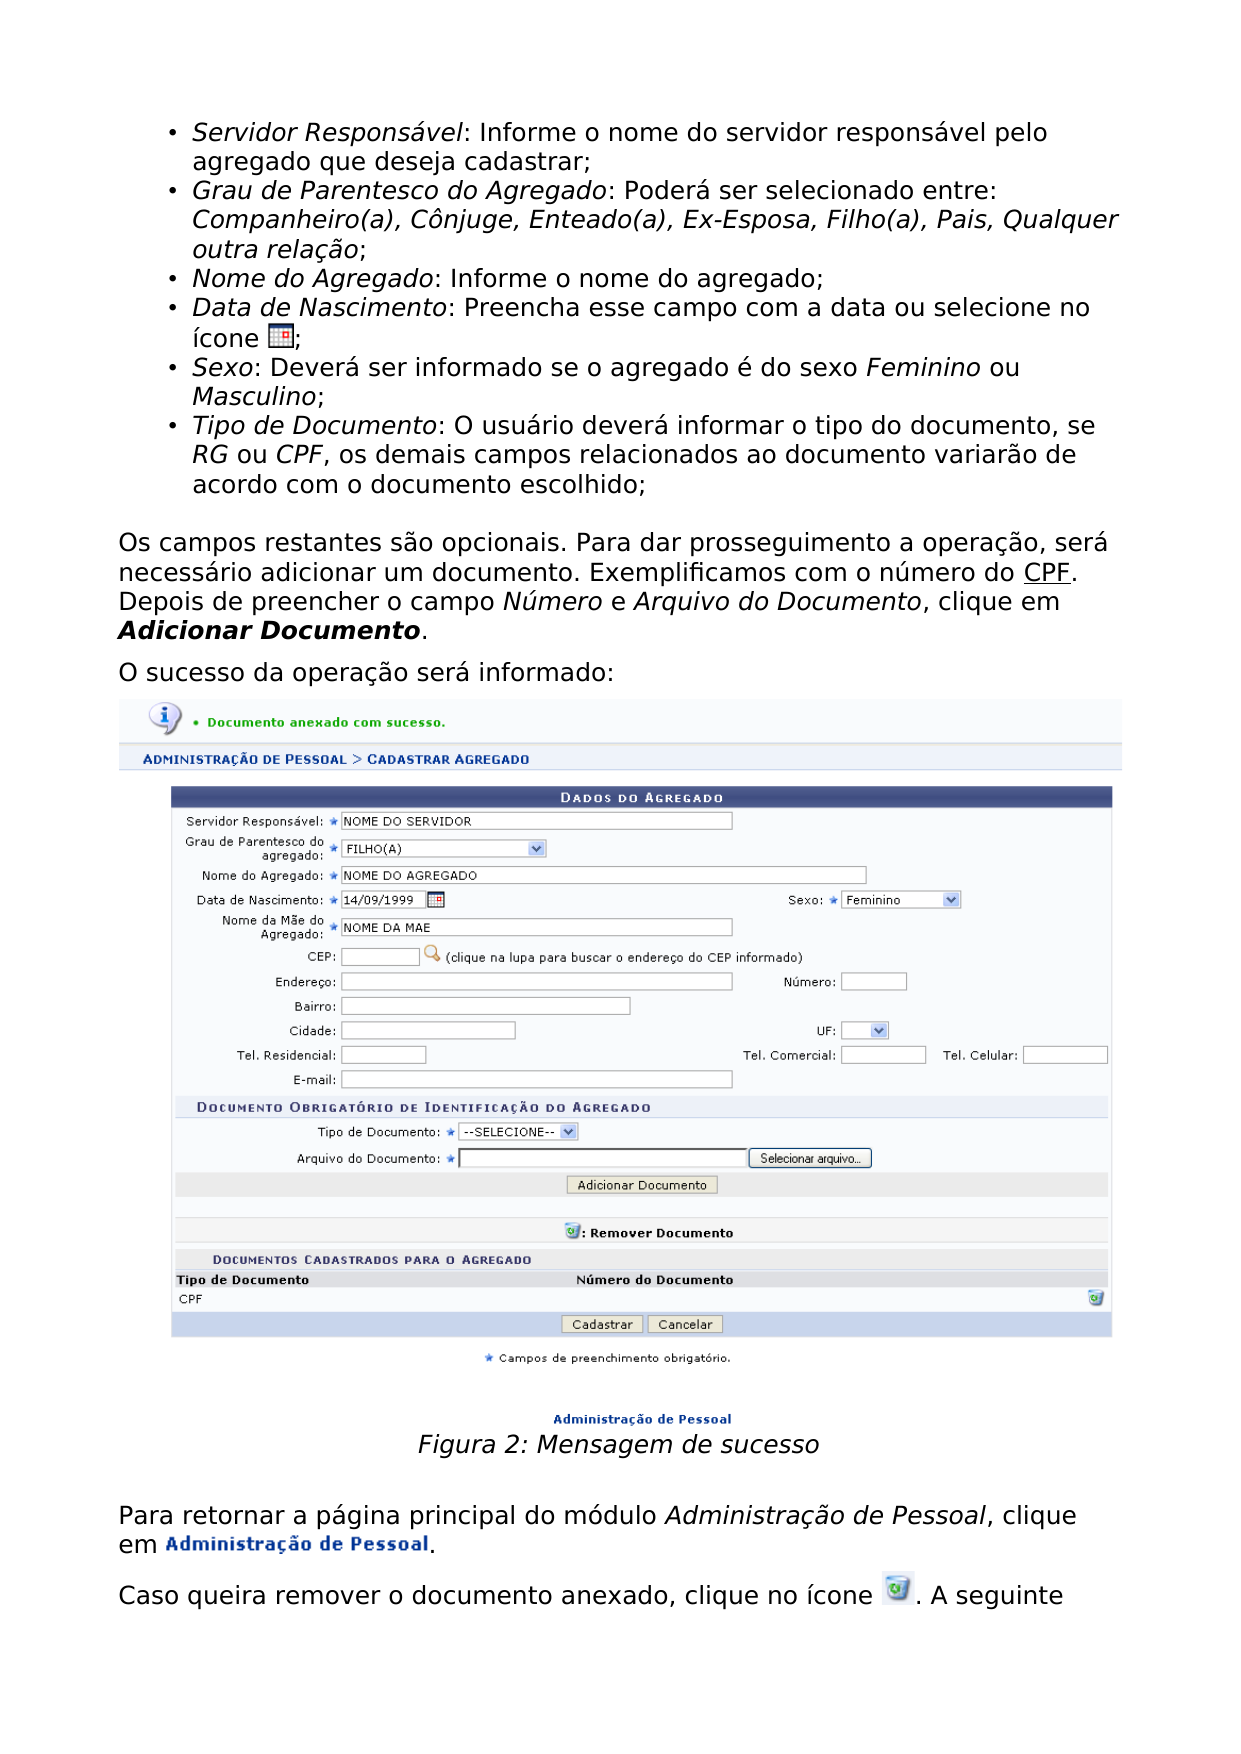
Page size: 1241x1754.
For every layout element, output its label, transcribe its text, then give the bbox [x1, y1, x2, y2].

list Sexo: Deverá ser informado se o agregado é do sexo Feminino ou Masculino; [177, 353, 1122, 412]
picture [267, 322, 294, 348]
list Nome do Agregado: Informe o nome do agregado; [177, 264, 1122, 293]
list Servidor Responsável: Informe o nome do servidor responsável pelo agregado que deseja cadastrar; [177, 118, 1122, 176]
text O sucesso da operação será informado: [118, 658, 1122, 687]
list Grau de Parentesco do Agregado: Poderá ser selecionado entre: Companheiro(a), Cônjuge, Enteado(a), Ex-Esposa, Filho(a), Pais, Qualquer outra relação; [177, 176, 1122, 264]
picture [118, 699, 1123, 1431]
text Caso queira remover o documento anexado, clique no ícone . A seguinte [118, 1572, 1122, 1611]
text Para retornar a página principal do módulo Administração de Pessoal, clique em . [118, 1501, 1122, 1559]
text Os campos restantes são opcionais. Para dar prosseguimento a operação, será necessário adicionar um documento. Exemplificamos com o número do CPF. Depois de preencher o campo Número e Arquivo do Documento, clique em Adicionar Documento. [118, 528, 1122, 645]
text Figura 2: Mensagem de sucesso [118, 1431, 1122, 1459]
list Tipo de Documento: O usuário deverá informar o tipo do documento, se RG ou CPF, os demais campos relacionados ao documento variarão de acordo com o documento escolhido; [177, 412, 1122, 499]
list Data de Nascimento: Preencha esse campo com a data ou selecione no ícone ; [177, 293, 1122, 353]
picture [881, 1571, 915, 1605]
picture [165, 1534, 429, 1554]
